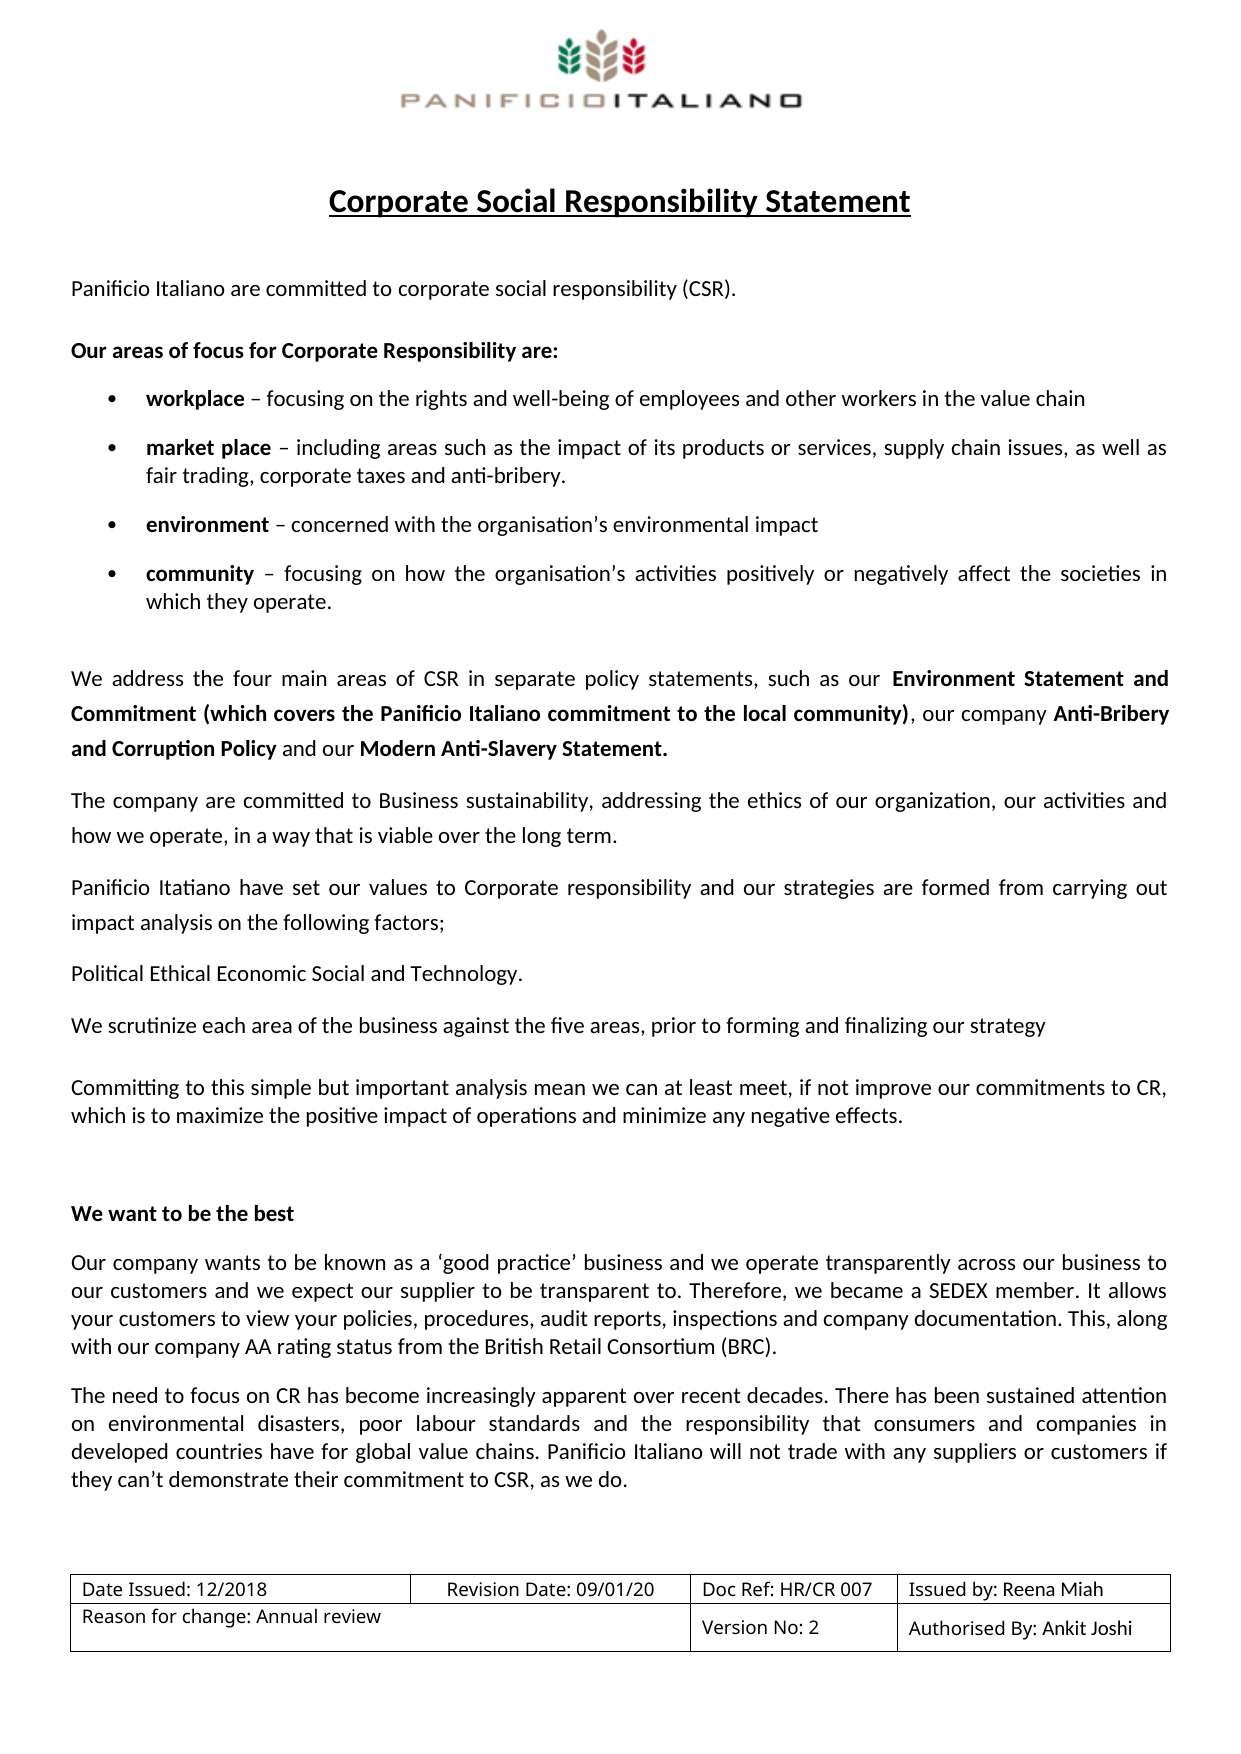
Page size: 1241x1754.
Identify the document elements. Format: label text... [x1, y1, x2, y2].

text We want to be the best [71, 1199, 1169, 1227]
text Committing to this simple but important analysis mean we can at least meet, if not improve our commitments to CR, which is to maximize the positive impact of operations and minimize any negative effects. [71, 1073, 1169, 1129]
list market place – including areas such as the impact of its products or services, supply chain issues, as well as fair trading, corporate taxes and anti-bribery. [108, 433, 1169, 489]
text Corporate Social Responsibility Statement [71, 180, 1169, 221]
text Political Ethical Economic Social and Technology. [71, 959, 1169, 987]
text The need to focus on CR has become increasingly apparent over recent decades. There has been sustained attention on environmental disasters, poor labour standards and the responsibility that consumers and companies in developed countries have for global value chains. Panificio Italiano will not trade with any suppliers or customers if they can’t demonstrate their commitment to CSR, as we do. [71, 1381, 1169, 1493]
list environment – concerned with the organisation’s environmental impact [108, 510, 1169, 538]
text Our company wants to be known as a ‘good practice’ business and we operate transparently across our business to our customers and we expect our supplier to be transparent to. Therefore, we became a SEDEX member. It allows your customers to view your policies, procedures, audit reports, inspections and company documentation. This, along with our company AA rating status from the British Retail Consortium (BRC). [71, 1248, 1169, 1360]
list workplace – focusing on the rights and well-being of employees and other workers in the value chain [108, 384, 1169, 413]
text Panificio Itatiano have set our values to Corporate responsibility and our strategies are formed from carrying out impact analysis on the following factors; [71, 873, 1169, 936]
text The company are committed to Business sustainability, addressing the ethics of our organization, our activities and how we operate, in a way that is viable over the long term. [71, 786, 1169, 849]
text Panificio Italiano are committed to corporate social responsibility (CSR). [71, 274, 1169, 302]
list community – focusing on how the organisation’s activities positively or negatively affect the societies in which they operate. [108, 559, 1169, 615]
text We scrutinize each area of the business against the five areas, prior to forming and finalizing our strategy [71, 1011, 1169, 1039]
text We address the four main areas of CSR in separate policy statements, such as our Environment Statement and Commitment (which covers the Panificio Italiano commitment to the local community), our company Anti-Bribery and Corruption Policy and our Modern Anti-Slavery Statement. [71, 664, 1169, 762]
subtitle Our areas of focus for Corporate Responsibility are: [71, 336, 1169, 364]
